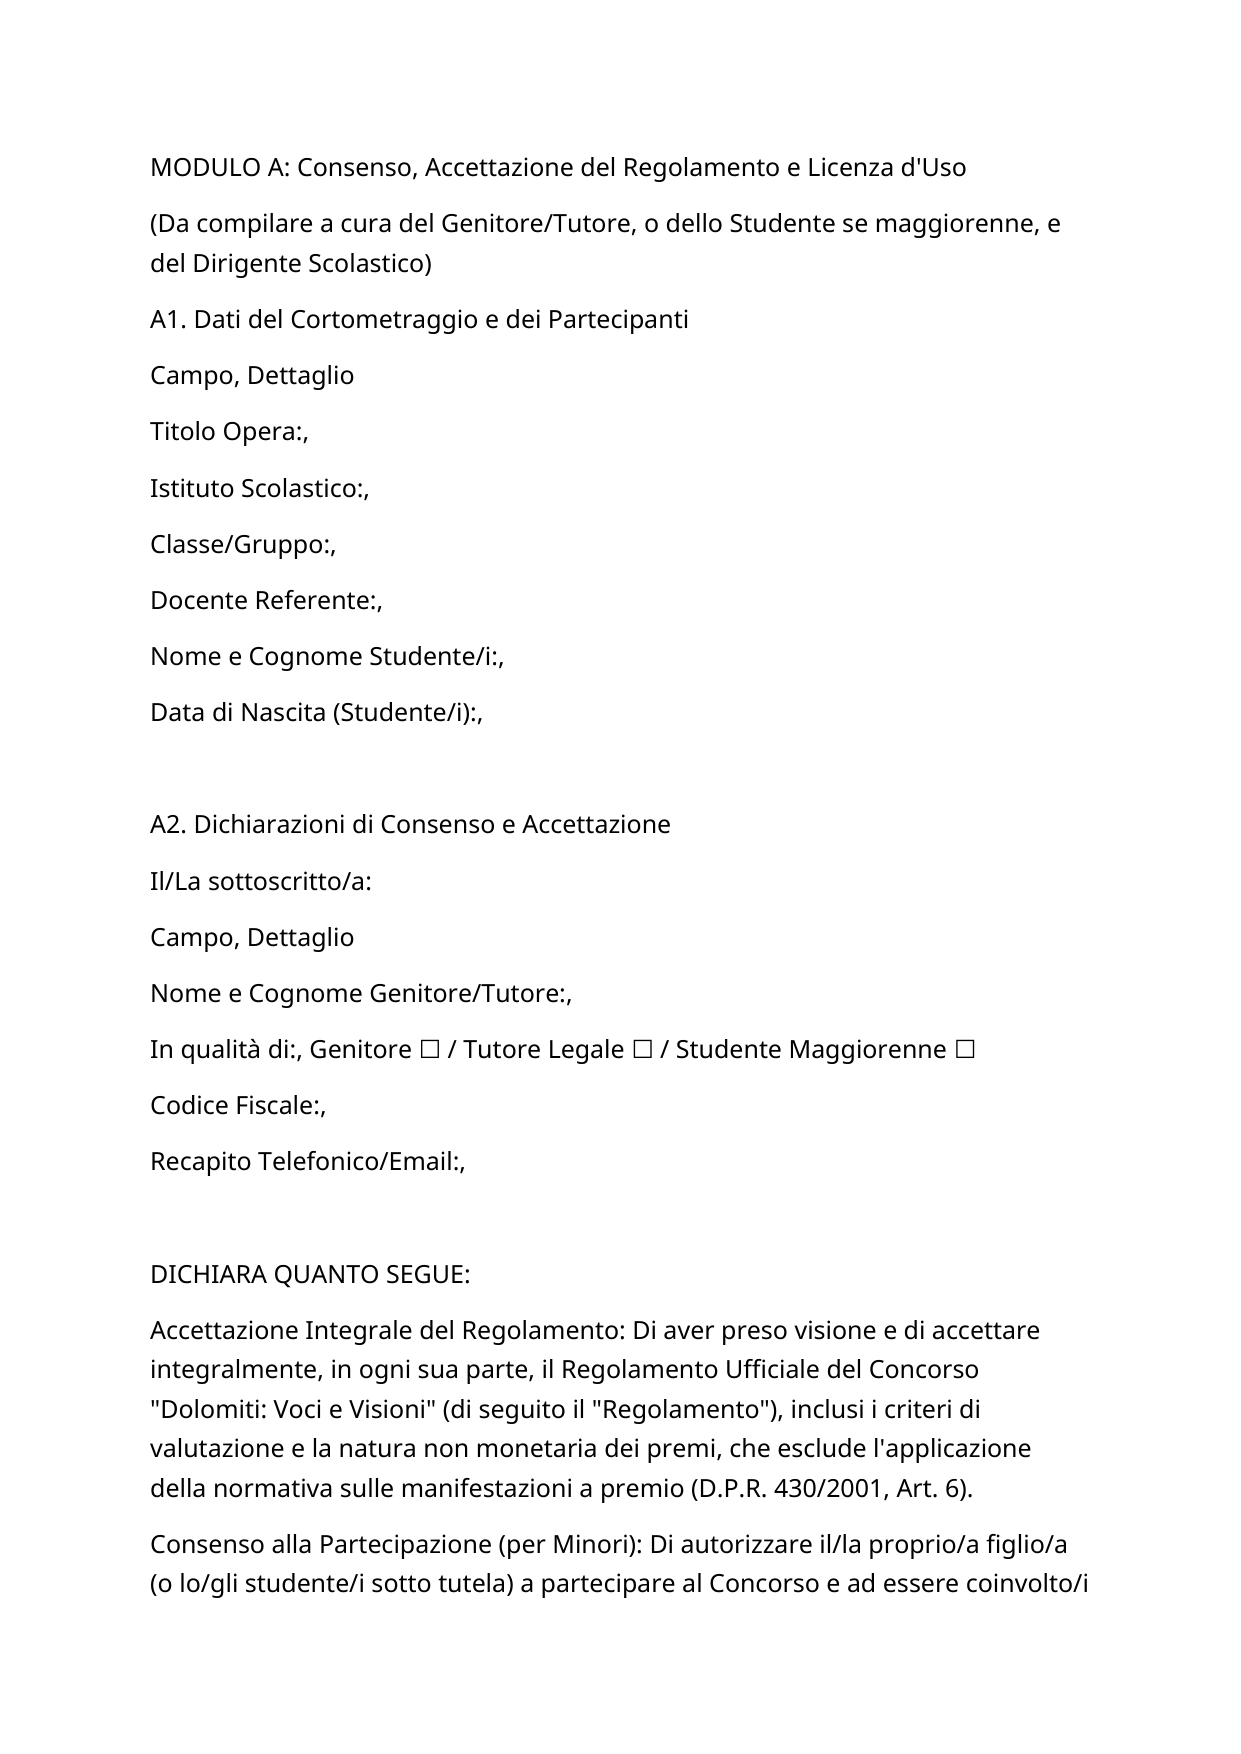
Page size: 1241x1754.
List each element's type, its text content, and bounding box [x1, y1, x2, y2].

text Il/La sottoscritto/a: [150, 863, 1090, 897]
text Docente Referente:, [150, 582, 1090, 617]
text Data di Nascita (Studente/i):, [150, 695, 1090, 729]
text Accettazione Integrale del Regolamento: Di aver preso visione e di accettare integralmente, in ogni sua parte, il Regolamento Ufficiale del Concorso "Dolomiti: Voci e Visioni" (di seguito il "Regolamento"), inclusi i criteri di valutazione e la natura non monetaria dei premi, che esclude l'applicazione della normativa sulle manifestazioni a premio (D.P.R. 430/2001, Art. 6). [150, 1312, 1090, 1504]
text Nome e Cognome Genitore/Tutore:, [150, 976, 1090, 1009]
text Campo, Dettaglio [150, 358, 1090, 392]
text Campo, Dettaglio [150, 919, 1090, 953]
text Recapito Telefonico/Email:, [150, 1144, 1090, 1178]
text Codice Fiscale:, [150, 1088, 1090, 1122]
text Consenso alla Partecipazione (per Minori): Di autorizzare il/la proprio/a figlio/a (o lo/gli studente/i sotto tutela) a partecipare al Concorso e ad essere coinvolto/i [150, 1526, 1090, 1600]
text Nome e Cognome Studente/i:, [150, 639, 1090, 673]
text In qualità di:, Genitore ☐ / Tutore Legale ☐ / Studente Maggiorenne ☐ [150, 1032, 1090, 1066]
text A2. Dichiarazioni di Consenso e Accettazione [150, 807, 1090, 841]
text A1. Dati del Cortometraggio e dei Partecipanti [150, 302, 1090, 336]
text Classe/Gruppo:, [150, 526, 1090, 560]
text Istituto Scolastico:, [150, 470, 1090, 504]
text Titolo Opera:, [150, 414, 1090, 448]
text MODULO A: Consenso, Accettazione del Regolamento e Licenza d'Uso [150, 150, 1090, 184]
text DICHIARA QUANTO SEGUE: [150, 1256, 1090, 1290]
text (Da compilare a cura del Genitore/Tutore, o dello Studente se maggiorenne, e del Dirigente Scolastico) [150, 206, 1090, 280]
